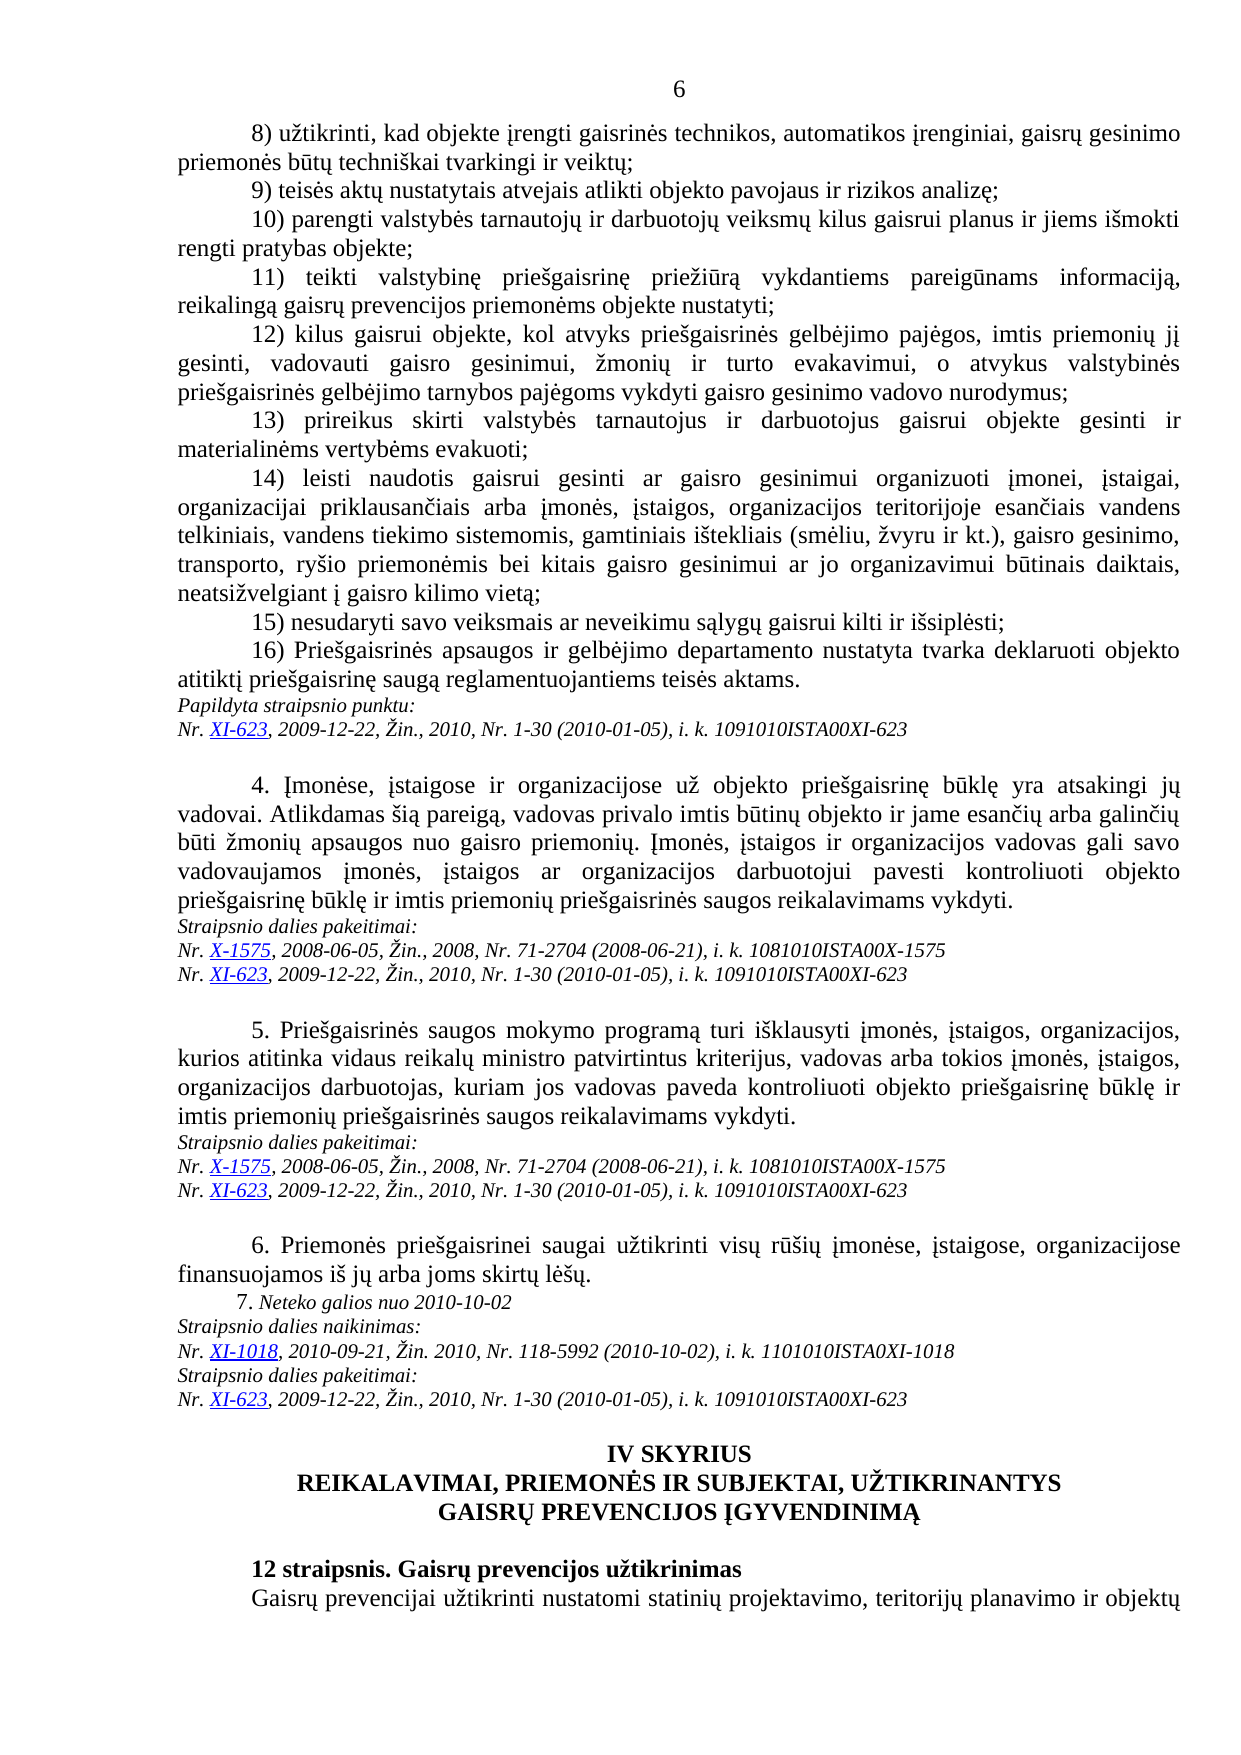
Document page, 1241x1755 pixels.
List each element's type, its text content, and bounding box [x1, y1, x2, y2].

text Straipsnio dalies pakeitimai: [177, 914, 1181, 938]
text 15) nesudaryti savo veiksmais ar neveikimu sąlygų gaisrui kilti ir išsiplėsti; [177, 607, 1181, 636]
text 10) parengti valstybės tarnautojų ir darbuotojų veiksmų kilus gaisrui planus ir jiems išmokti rengti pratybas objekte; [177, 204, 1181, 262]
text REIKALAVIMAI, PRIEMONĖS IR SUBJEKTAI, UŽTIKRINANTYS [177, 1468, 1181, 1497]
text Nr. XI-623, 2009-12-22, Žin., 2010, Nr. 1-30 (2010-01-05), i. k. 1091010ISTA00XI-623 [177, 1387, 1181, 1411]
text 5. Priešgaisrinės saugos mokymo programą turi išklausyti įmonės, įstaigos, organizacijos, kurios atitinka vidaus reikalų ministro patvirtintus kriterijus, vadovas arba tokios įmonės, įstaigos, organizacijos darbuotojas, kuriam jos vadovas paveda kontroliuoti objekto priešgaisrinę būklę ir imtis priemonių priešgaisrinės saugos reikalavimams vykdyti. [177, 1015, 1181, 1130]
text Papildyta straipsnio punktu: [177, 693, 1181, 717]
text Nr. XI-623, 2009-12-22, Žin., 2010, Nr. 1-30 (2010-01-05), i. k. 1091010ISTA00XI-623 [177, 962, 1181, 986]
text 11) teikti valstybinę priešgaisrinę priežiūrą vykdantiems pareigūnams informaciją, reikalingą gaisrų prevencijos priemonėms objekte nustatyti; [177, 262, 1181, 319]
text 6. Priemonės priešgaisrinei saugai užtikrinti visų rūšių įmonėse, įstaigose, organizacijose finansuojamos iš jų arba joms skirtų lėšų. [177, 1231, 1181, 1288]
text Straipsnio dalies pakeitimai: [177, 1130, 1181, 1154]
text 8) užtikrinti, kad objekte įrengti gaisrinės technikos, automatikos įrenginiai, gaisrų gesinimo priemonės būtų techniškai tvarkingi ir veiktų; [177, 118, 1181, 176]
text Gaisrų prevencijai užtikrinti nustatomi statinių projektavimo, teritorijų planavimo ir objektų [177, 1583, 1181, 1612]
text 16) Priešgaisrinės apsaugos ir gelbėjimo departamento nustatyta tvarka deklaruoti objekto atitiktį priešgaisrinę saugą reglamentuojantiems teisės aktams. [177, 636, 1181, 693]
text 7. Neteko galios nuo 2010-10-02 [177, 1288, 1181, 1314]
text 13) prireikus skirti valstybės tarnautojus ir darbuotojus gaisrui objekte gesinti ir materialinėms vertybėms evakuoti; [177, 406, 1181, 463]
text Nr. X-1575, 2008-06-05, Žin., 2008, Nr. 71-2704 (2008-06-21), i. k. 1081010ISTA00X-1575 [177, 938, 1181, 962]
text Nr. XI-623, 2009-12-22, Žin., 2010, Nr. 1-30 (2010-01-05), i. k. 1091010ISTA00XI-623 [177, 1178, 1181, 1202]
text Straipsnio dalies naikinimas: [177, 1314, 1181, 1338]
text 14) leisti naudotis gaisrui gesinti ar gaisro gesinimui organizuoti įmonei, įstaigai, organizacijai priklausančiais arba įmonės, įstaigos, organizacijos teritorijoje esančiais vandens telkiniais, vandens tiekimo sistemomis, gamtiniais ištekliais (smėliu, žvyru ir kt.), gaisro gesinimo, transporto, ryšio priemonėmis bei kitais gaisro gesinimui ar jo organizavimui būtinais daiktais, neatsižvelgiant į gaisro kilimo vietą; [177, 463, 1181, 607]
text IV SKYRIUS [177, 1439, 1181, 1468]
text Straipsnio dalies pakeitimai: [177, 1363, 1181, 1387]
text Nr. X-1575, 2008-06-05, Žin., 2008, Nr. 71-2704 (2008-06-21), i. k. 1081010ISTA00X-1575 [177, 1154, 1181, 1178]
text 12) kilus gaisrui objekte, kol atvyks priešgaisrinės gelbėjimo pajėgos, imtis priemonių jį gesinti, vadovauti gaisro gesinimui, žmonių ir turto evakavimui, o atvykus valstybinės priešgaisrinės gelbėjimo tarnybos pajėgoms vykdyti gaisro gesinimo vadovo nurodymus; [177, 319, 1181, 406]
text Nr. XI-1018, 2010-09-21, Žin. 2010, Nr. 118-5992 (2010-10-02), i. k. 1101010ISTA0XI-1018 [177, 1338, 1181, 1363]
text 4. Įmonėse, įstaigose ir organizacijose už objekto priešgaisrinę būklę yra atsakingi jų vadovai. Atlikdamas šią pareigą, vadovas privalo imtis būtinų objekto ir jame esančių arba galinčių būti žmonių apsaugos nuo gaisro priemonių. Įmonės, įstaigos ir organizacijos vadovas gali savo vadovaujamos įmonės, įstaigos ar organizacijos darbuotojui pavesti kontroliuoti objekto priešgaisrinę būklę ir imtis priemonių priešgaisrinės saugos reikalavimams vykdyti. [177, 770, 1181, 914]
text GAISRŲ PREVENCIJOS ĮGYVENDINIMĄ [177, 1497, 1181, 1526]
text Nr. XI-623, 2009-12-22, Žin., 2010, Nr. 1-30 (2010-01-05), i. k. 1091010ISTA00XI-623 [177, 717, 1181, 741]
text 9) teisės aktų nustatytais atvejais atlikti objekto pavojaus ir rizikos analizę; [177, 176, 1181, 204]
text 12 straipsnis. Gaisrų prevencijos užtikrinimas [177, 1554, 1181, 1583]
